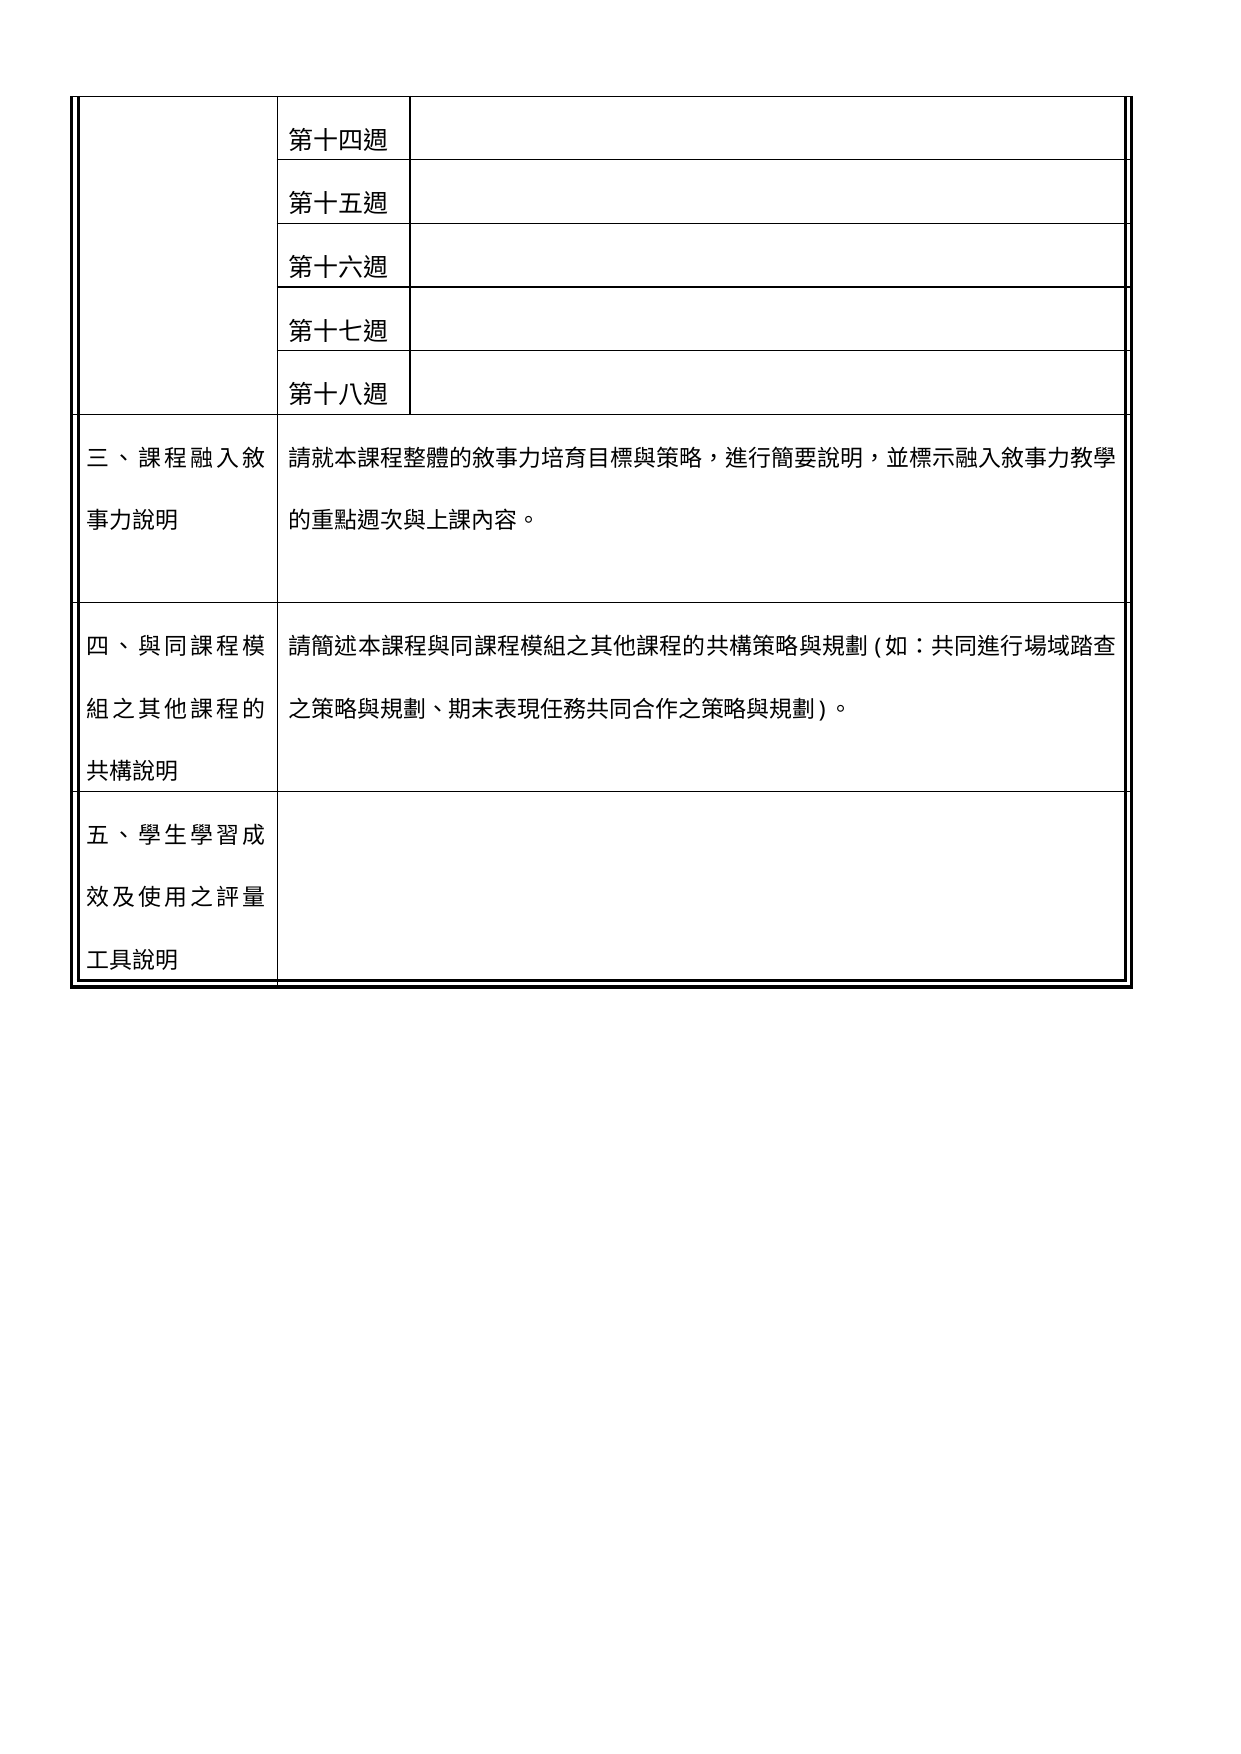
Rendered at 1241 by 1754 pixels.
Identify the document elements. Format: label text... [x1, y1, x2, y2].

table_cell 第十四週 [278, 97, 409, 159]
table_cell [411, 97, 1124, 159]
table_cell 第十五週 [278, 160, 409, 223]
table_cell [411, 160, 1124, 223]
table_cell 第十六週 [278, 224, 409, 286]
table_cell 三、課程融入敘事力說明 [80, 415, 277, 602]
table_cell 請就本課程整體的敘事力培育目標與策略，進行簡要說明，並標示融入敘事力教學的重點週次與上課內容。 [278, 415, 1124, 602]
table_cell 四、與同課程模組之其他課程的共構說明 [80, 603, 277, 791]
table_cell [278, 792, 1124, 979]
table_cell 第十八週 [278, 351, 409, 413]
table_cell [411, 351, 1124, 413]
table_cell 第十七週 [278, 288, 409, 350]
table_cell 請簡述本課程與同課程模組之其他課程的共構策略與規劃(如：共同進行場域踏查之策略與規劃、期末表現任務共同合作之策略與規劃)。 [278, 603, 1124, 791]
table_cell [411, 288, 1124, 350]
table_cell 五、學生學習成效及使用之評量工具說明 [80, 792, 277, 979]
table_cell [411, 224, 1124, 286]
table_cell [80, 97, 277, 413]
